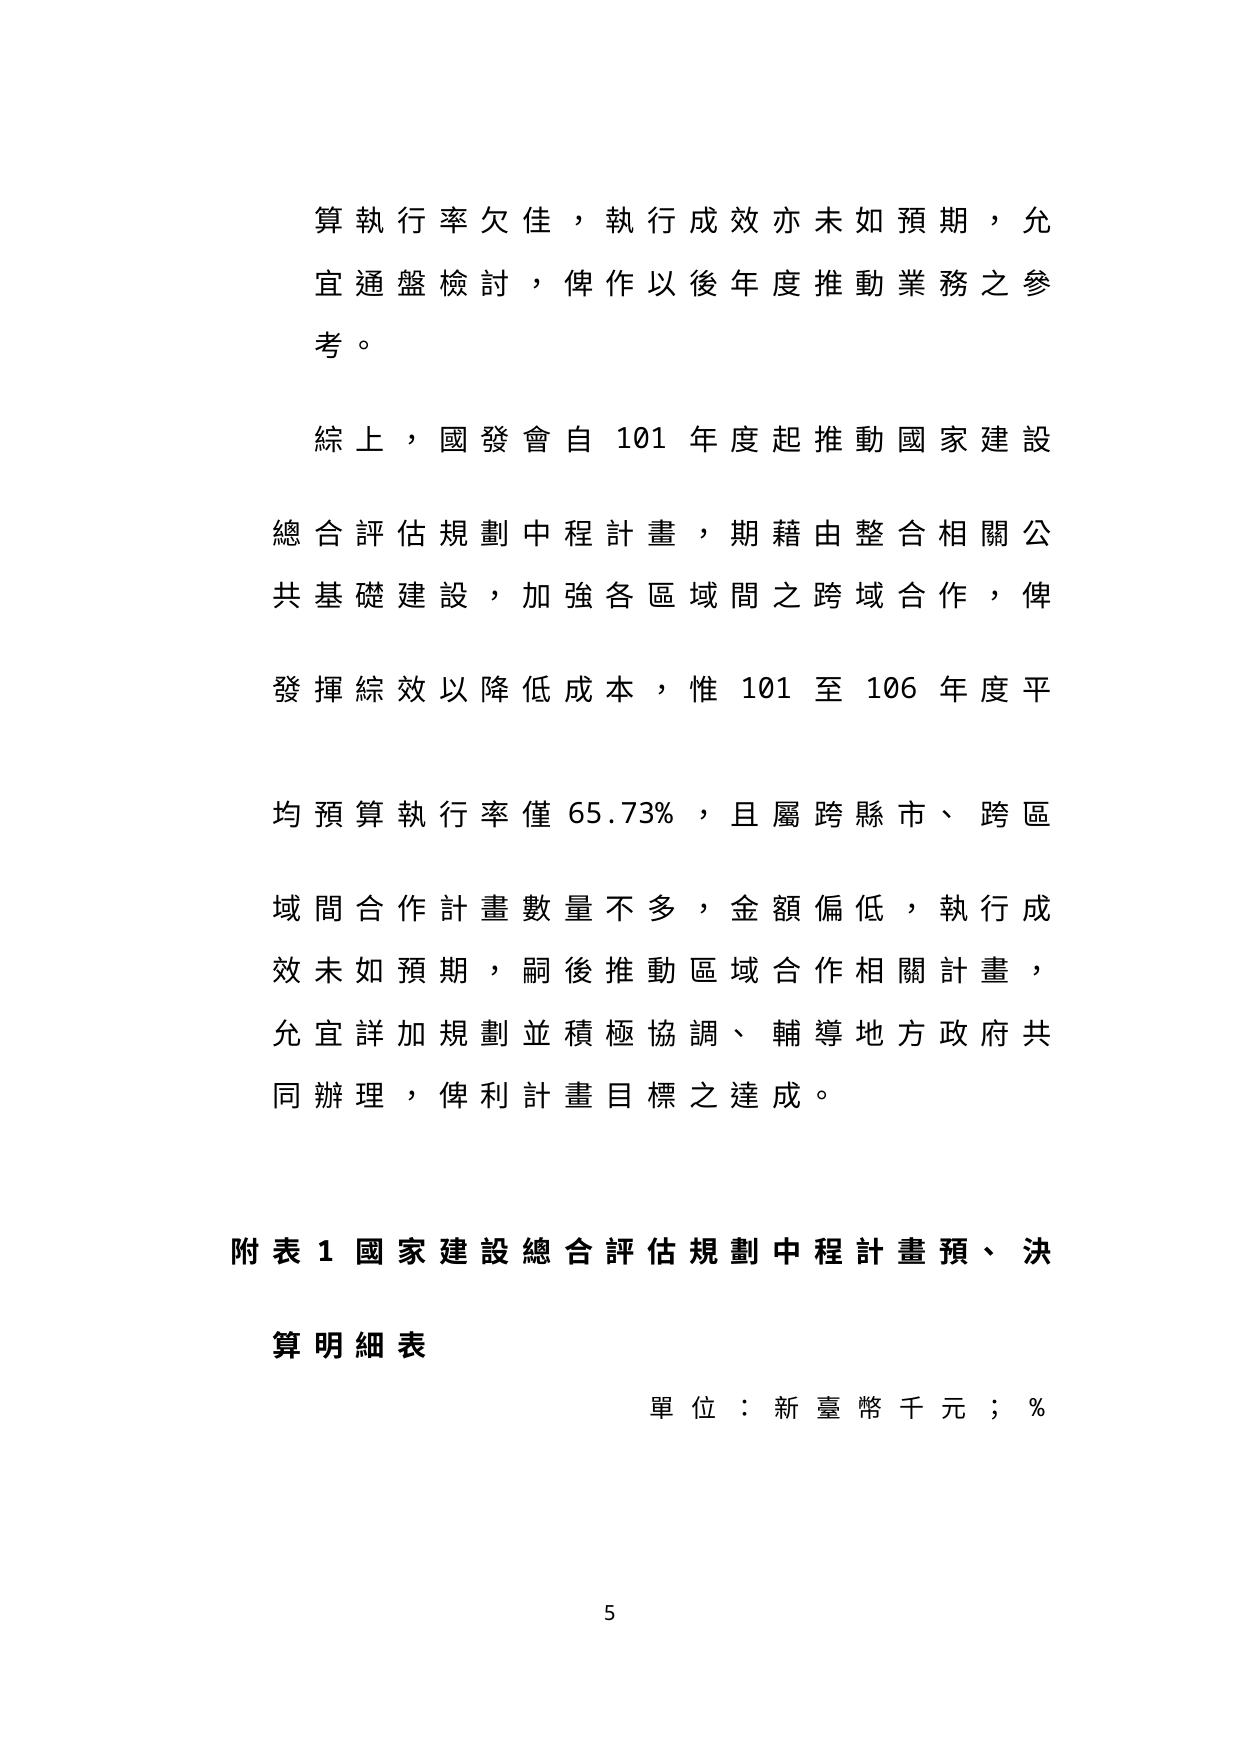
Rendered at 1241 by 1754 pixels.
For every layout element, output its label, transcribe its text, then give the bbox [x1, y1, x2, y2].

text 單位：新臺幣千元；% [242, 1365, 1058, 1427]
text 算執行率欠佳，執行成效亦未如預期，允宜通盤檢討，俾作以後年度推動業務之參考。 [271, 177, 1058, 365]
text 綜上，國發會自101年度起推動國家建設總合評估規劃中程計畫，期藉由整合相關公共基礎建設，加強各區域間之跨域合作，俾發揮綜效以降低成本，惟101至106年度平均預算執行率僅65.73%，且屬跨縣市、跨區域間合作計畫數量不多，金額偏低，執行成效未如預期，嗣後推動區域合作相關計畫，允宜詳加規劃並積極協調、輔導地方政府共同辦理，俾利計畫目標之達成。 [242, 365, 1058, 1115]
text 附表1 國家建設總合評估規劃中程計畫預、決算明細表 [183, 1177, 1058, 1365]
